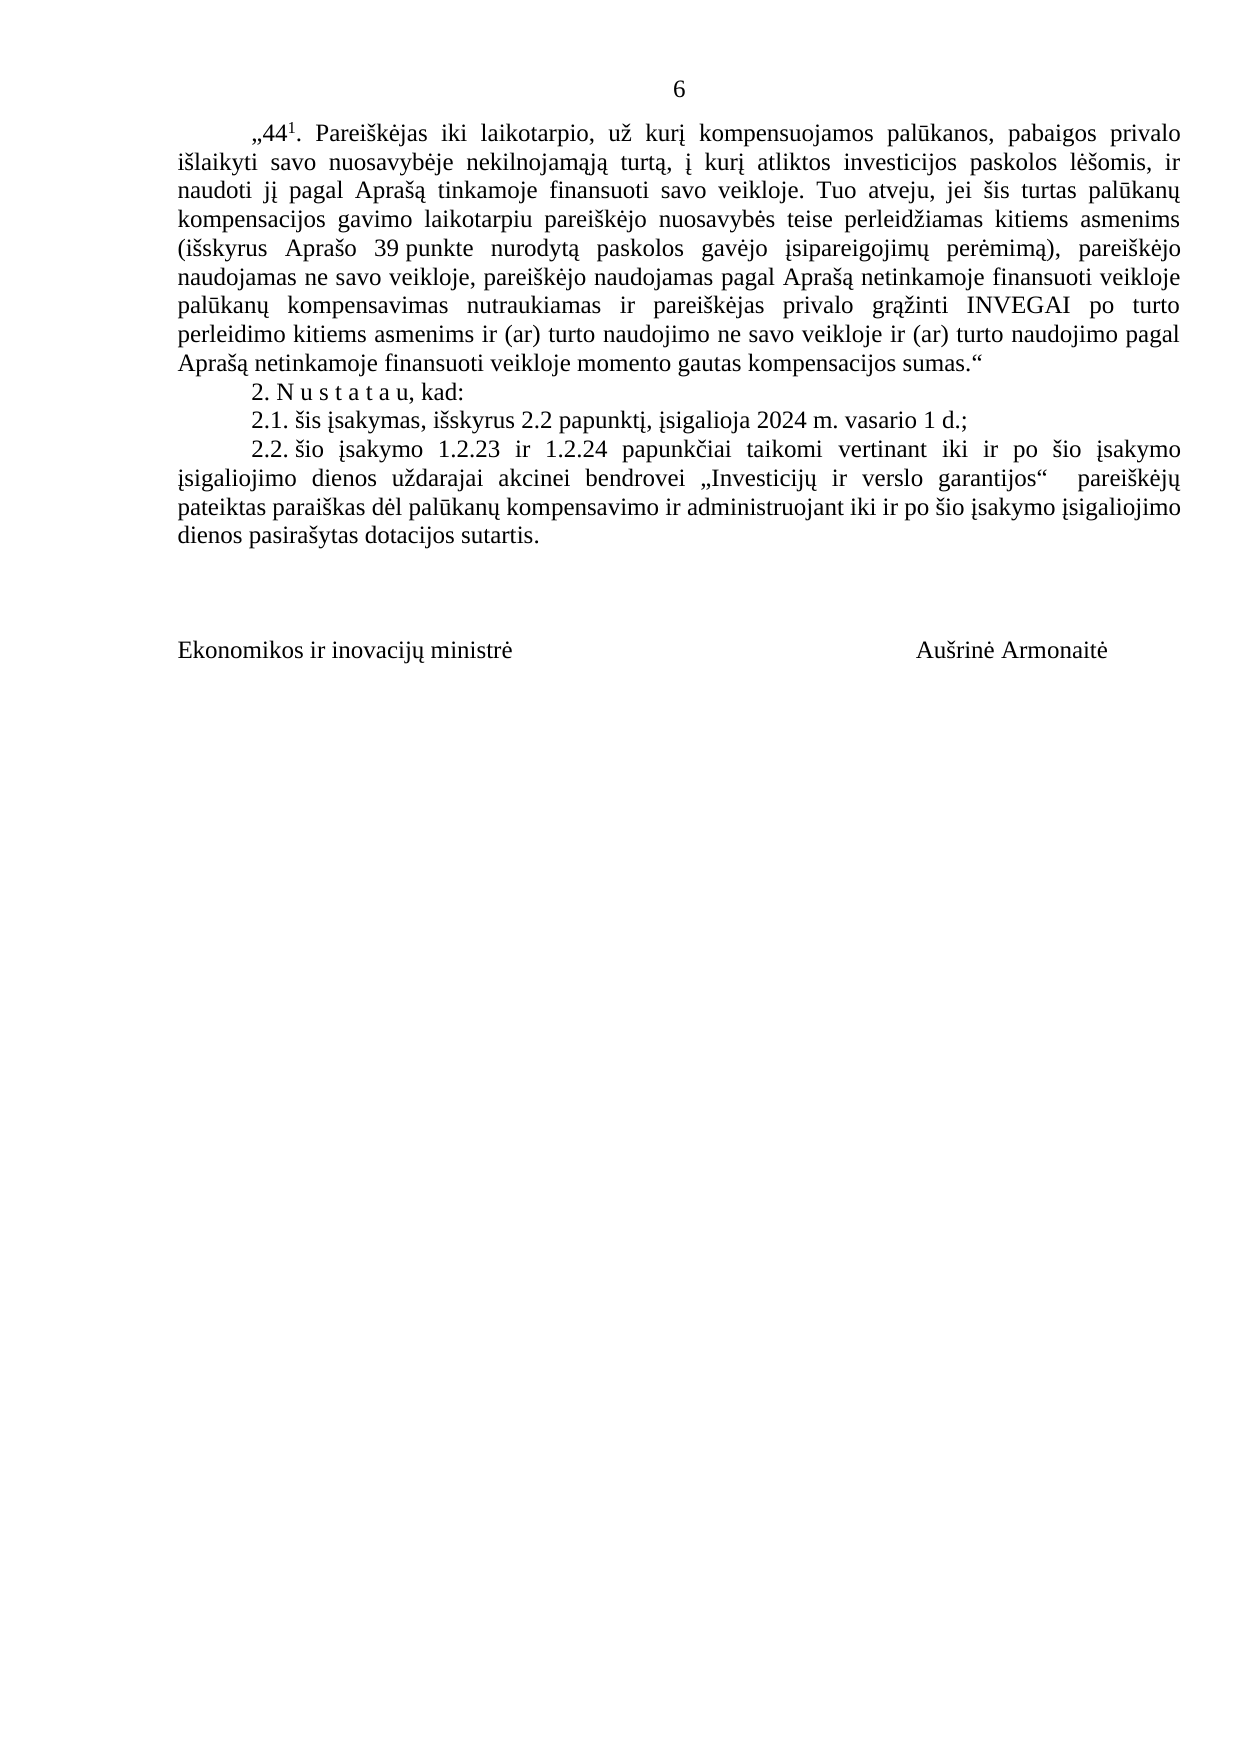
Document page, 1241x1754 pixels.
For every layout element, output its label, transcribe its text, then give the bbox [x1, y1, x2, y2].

text 2.2. šio įsakymo 1.2.23 ir 1.2.24 papunkčiai taikomi vertinant iki ir po šio įsakymo įsigaliojimo dienos uždarajai akcinei bendrovei „Investicijų ir verslo garantijos“ pareiškėjų pateiktas paraiškas dėl palūkanų kompensavimo ir administruojant iki ir po šio įsakymo įsigaliojimo dienos pasirašytas dotacijos sutartis. [177, 434, 1181, 549]
text 2. N u s t a t a u, kad: [177, 377, 1181, 406]
text 2.1. šis įsakymas, išskyrus 2.2 papunktį, įsigalioja 2024 m. vasario 1 d.; [177, 406, 1181, 434]
text Ekonomikos ir inovacijų ministrė Aušrinė Armonaitė [177, 636, 1181, 664]
text „441. Pareiškėjas iki laikotarpio, už kurį kompensuojamos palūkanos, pabaigos privalo išlaikyti savo nuosavybėje nekilnojamąją turtą, į kurį atliktos investicijos paskolos lėšomis, ir naudoti jį pagal Aprašą tinkamoje finansuoti savo veikloje. Tuo atveju, jei šis turtas palūkanų kompensacijos gavimo laikotarpiu pareiškėjo nuosavybės teise perleidžiamas kitiems asmenims (išskyrus Aprašo 39 punkte nurodytą paskolos gavėjo įsipareigojimų perėmimą), pareiškėjo naudojamas ne savo veikloje, pareiškėjo naudojamas pagal Aprašą netinkamoje finansuoti veikloje palūkanų kompensavimas nutraukiamas ir pareiškėjas privalo grąžinti INVEGAI po turto perleidimo kitiems asmenims ir (ar) turto naudojimo ne savo veikloje ir (ar) turto naudojimo pagal Aprašą netinkamoje finansuoti veikloje momento gautas kompensacijos sumas.“ [177, 118, 1181, 377]
